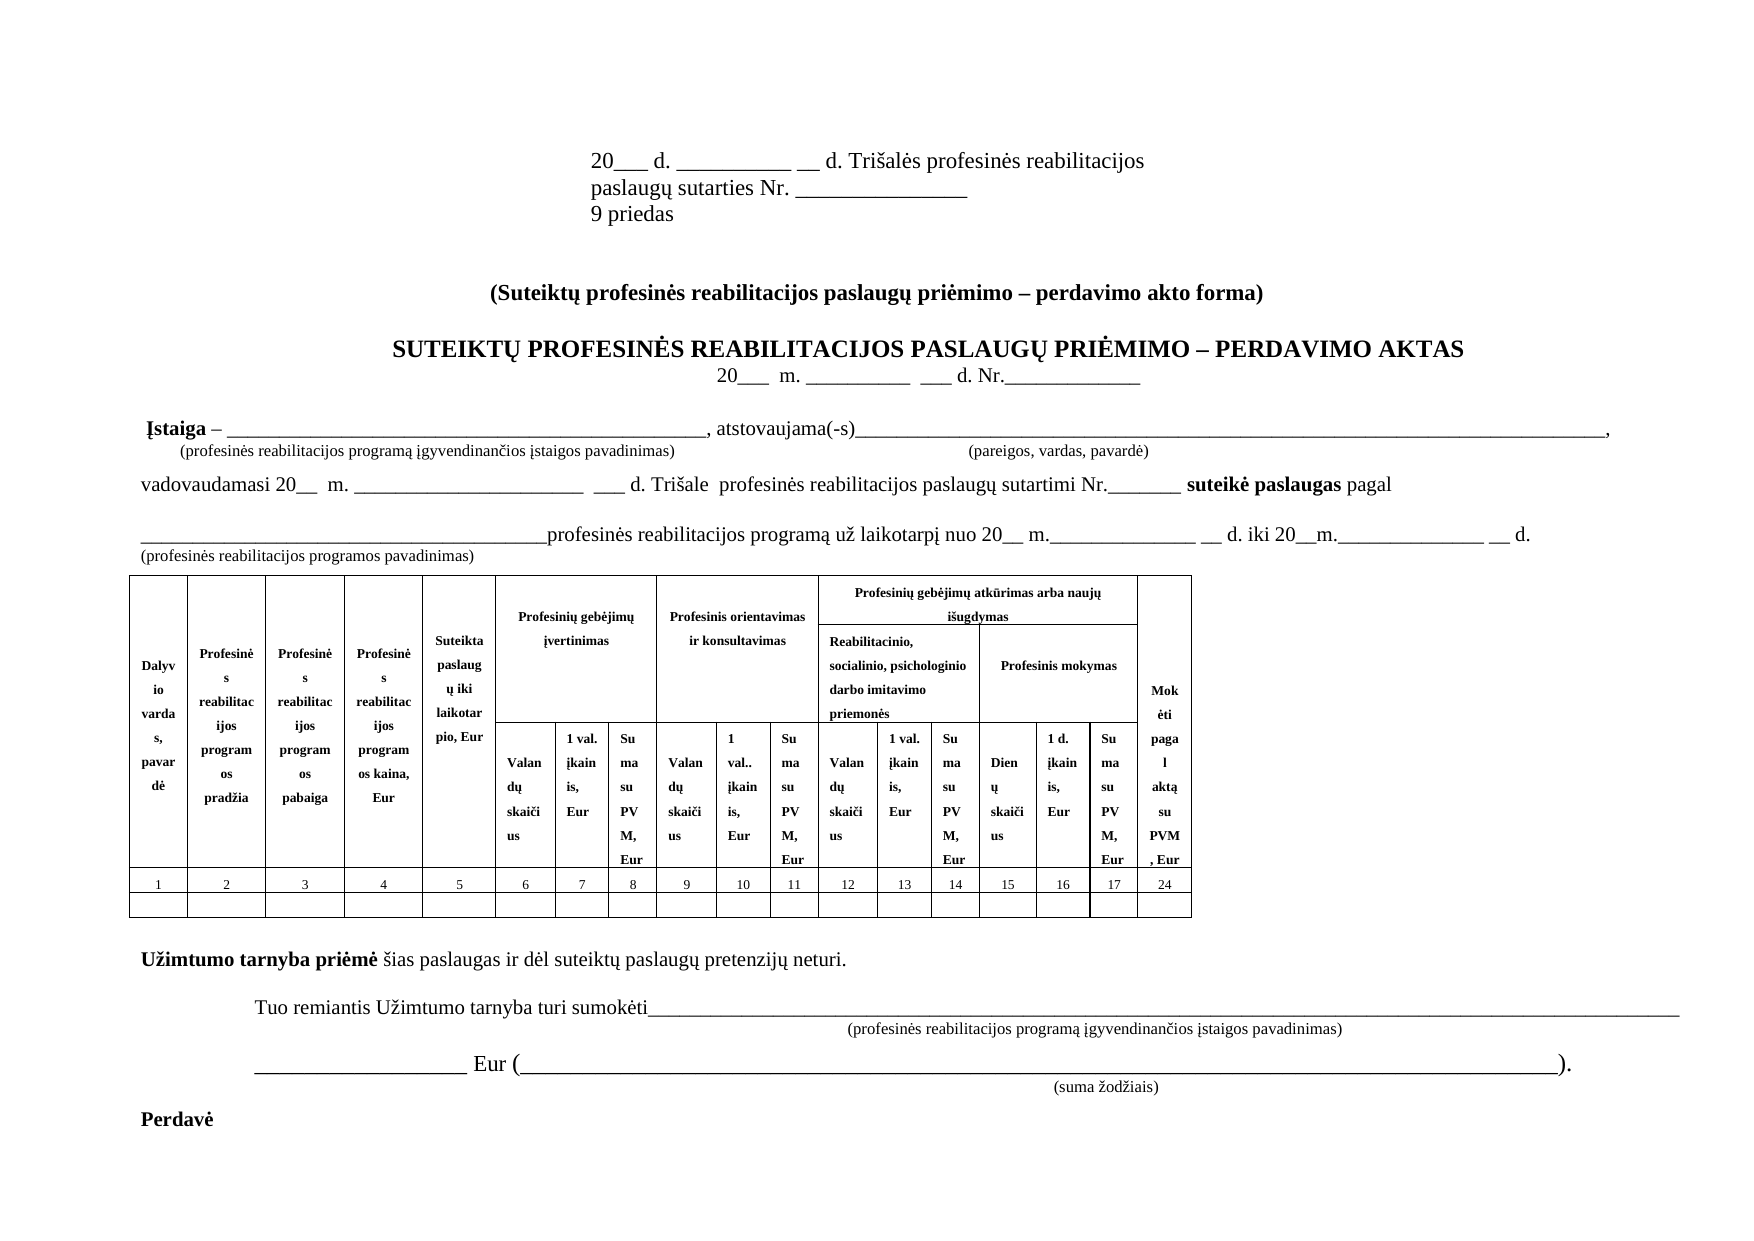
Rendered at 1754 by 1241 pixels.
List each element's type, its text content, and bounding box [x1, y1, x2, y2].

table_cell [1537, 546, 1636, 575]
table_cell [771, 893, 818, 917]
table_cell [997, 496, 1092, 520]
table_cell 7 [556, 868, 608, 892]
table_cell 24 [1138, 868, 1191, 892]
text paslaugų sutarties Nr. _______________ [118, 174, 1636, 200]
table_cell [1255, 1106, 1376, 1131]
text 9 priedas [118, 200, 1636, 227]
table_cell Perdavė [129, 1106, 525, 1131]
table_cell 2 [188, 868, 265, 892]
table_cell Tuo remiantis Užimtumo tarnyba turi sumokėti___________________________________________________________________________________________________ [243, 971, 1636, 1019]
table_cell [997, 546, 1092, 575]
table_header Profesinės reabilitacijos programos pabaiga [266, 576, 344, 867]
table_header Profesinis orientavimas ir konsultavimas [657, 576, 818, 722]
table_header [1045, 947, 1193, 971]
table_cell Reabilitacinio, socialinio, psichologinio darbo imitavimo priemonės [819, 625, 979, 722]
table_cell [854, 546, 997, 575]
table_cell vadovaudamasi 20__ m. ______________________ ___ d. Trišale profesinės reabilitacijos paslaugų sutartimi Nr._______ suteikė paslaugas pagal [129, 469, 1636, 496]
table_cell [129, 971, 243, 1019]
table_cell [793, 1106, 905, 1131]
table_cell [1515, 440, 1537, 469]
table_cell [1141, 1106, 1255, 1131]
table_cell Suma su PVM, Eur [771, 723, 818, 867]
table_cell [725, 440, 854, 469]
table_cell [725, 496, 854, 520]
table_cell [129, 1077, 525, 1106]
table_cell [597, 546, 725, 575]
table_cell [496, 893, 555, 917]
table_cell 1 [130, 868, 187, 892]
table_header [1193, 947, 1327, 971]
table_header Mokėti pagal aktą su PVM, Eur [1138, 576, 1191, 867]
table_cell [717, 893, 770, 917]
table_cell [1196, 546, 1318, 575]
table_cell [345, 893, 422, 917]
table_cell Įstaiga – ______________________________________________, atstovaujama(-s)________________________________________________________________________, [129, 414, 1636, 440]
table_cell _________________ Eur (___________________________________________________________________________________). [243, 1048, 1636, 1077]
table_cell [129, 1048, 243, 1077]
table_cell [1537, 496, 1636, 520]
table_cell [568, 1106, 749, 1131]
table_cell [568, 1019, 749, 1048]
table_header Profesinių gebėjimų įvertinimas [496, 576, 656, 722]
table_header Suteikta paslaugų iki laikotarpio, Eur [423, 576, 495, 867]
table_cell 1 d. įkainis, Eur [1037, 723, 1089, 867]
table_cell 13 [878, 868, 931, 892]
table_header [1592, 947, 1636, 971]
table_cell [993, 1106, 1141, 1131]
table_cell (profesinės reabilitacijos programos pavadinimas) [129, 546, 597, 575]
table_cell [1093, 546, 1196, 575]
table_header [958, 947, 1045, 971]
table_cell Suma su PVM, Eur [1091, 723, 1137, 867]
table_header Užimtumo tarnyba priėmė šias paslaugas ir dėl suteiktų paslaugų pretenzijų neturi. [129, 947, 957, 971]
table_header Profesinių gebėjimų atkūrimas arba naujų išugdymas [819, 576, 1137, 624]
table_cell 1 val. įkainis, Eur [556, 723, 608, 867]
table_cell Suma su PVM, Eur [932, 723, 979, 867]
table_cell 17 [1091, 868, 1137, 892]
table_cell 1 val.. įkainis, Eur [717, 723, 770, 867]
table_cell [1284, 440, 1398, 469]
table_header Profesinės reabilitacijos programos kaina, Eur [345, 576, 422, 867]
table_cell 1 val. įkainis, Eur [878, 723, 931, 867]
table_cell [854, 440, 957, 469]
table_cell [266, 893, 344, 917]
table_cell [1192, 575, 1636, 918]
table_cell [1093, 496, 1196, 520]
table_cell Dienų skaičius [980, 723, 1036, 867]
table_cell [1318, 496, 1435, 520]
table_cell 10 [717, 868, 770, 892]
table_cell (pareigos, vardas, pavardė) [957, 440, 1284, 469]
table_cell 3 [266, 868, 344, 892]
table_cell [932, 893, 979, 917]
table_cell [980, 893, 1036, 917]
table_cell [905, 1106, 993, 1131]
table_cell 15 [980, 868, 1036, 892]
table_cell 5 [423, 868, 495, 892]
table_cell [1376, 1106, 1636, 1131]
table_cell 14 [932, 868, 979, 892]
table_cell [130, 893, 187, 917]
table_cell 16 [1037, 868, 1089, 892]
table_cell [1435, 546, 1537, 575]
text 20___ d. __________ __ d. Trišalės profesinės reabilitacijos [118, 148, 1636, 174]
table_cell [1435, 496, 1537, 520]
table_cell [1138, 893, 1191, 917]
table_cell 6 [496, 868, 555, 892]
table_cell Valandų skaičius [819, 723, 877, 867]
table_header Profesinės reabilitacijos programos pradžia [188, 576, 265, 867]
table_cell [525, 1106, 568, 1131]
table_cell (profesinės reabilitacijos programą įgyvendinančios įstaigos pavadinimas) [129, 440, 725, 469]
table_cell [749, 1106, 793, 1131]
table_cell [118, 918, 1636, 1131]
table_cell 4 [345, 868, 422, 892]
table_cell [423, 893, 495, 917]
table_cell [1196, 496, 1318, 520]
table_cell Valandų skaičius [657, 723, 716, 867]
table_cell (suma žodžiais) [525, 1077, 1636, 1106]
table_cell [597, 496, 725, 520]
table_cell [1318, 546, 1435, 575]
table_cell [819, 893, 877, 917]
table_header SUTEIKTŲ PROFESINĖS REABILITACIJOS PASLAUGŲ PRIĖMIMO – PERDAVIMO AKTAS 20___ m. __________ ___ d. Nr._____________ [129, 335, 1636, 387]
table_cell Valandų skaičius [496, 723, 555, 867]
table_cell [1037, 893, 1089, 917]
table_cell _______________________________________profesinės reabilitacijos programą už laikotarpį nuo 20__ m.______________ __ d. iki 20__m.______________ __ d. [129, 520, 1636, 546]
table_cell [129, 1019, 568, 1048]
table_cell 8 [609, 868, 656, 892]
table_cell [657, 893, 716, 917]
table_cell (profesinės reabilitacijos programą įgyvendinančios įstaigos pavadinimas) [749, 1019, 1636, 1048]
table_cell [129, 496, 475, 520]
table_cell Profesinis mokymas [980, 625, 1137, 722]
table_header [1454, 947, 1592, 971]
table_cell [609, 893, 656, 917]
table_cell [1537, 440, 1636, 469]
table_header [1328, 947, 1454, 971]
table_cell [129, 387, 1636, 414]
table_cell [1398, 440, 1515, 469]
table_header Dalyvio vardas, pavardė [130, 576, 187, 867]
table_header (Suteiktų profesinės reabilitacijos paslaugų priėmimo – perdavimo akto forma) [118, 227, 1636, 575]
table_cell 9 [657, 868, 716, 892]
table_cell [556, 893, 608, 917]
table_cell [725, 546, 854, 575]
table_cell [188, 893, 265, 917]
table_cell 11 [771, 868, 818, 892]
table_cell [854, 496, 997, 520]
table_cell [1091, 893, 1137, 917]
table_cell [118, 575, 129, 918]
table_cell Suma su PVM, Eur [609, 723, 656, 867]
table_cell [878, 893, 931, 917]
table_cell [475, 496, 597, 520]
table_cell 12 [819, 868, 877, 892]
